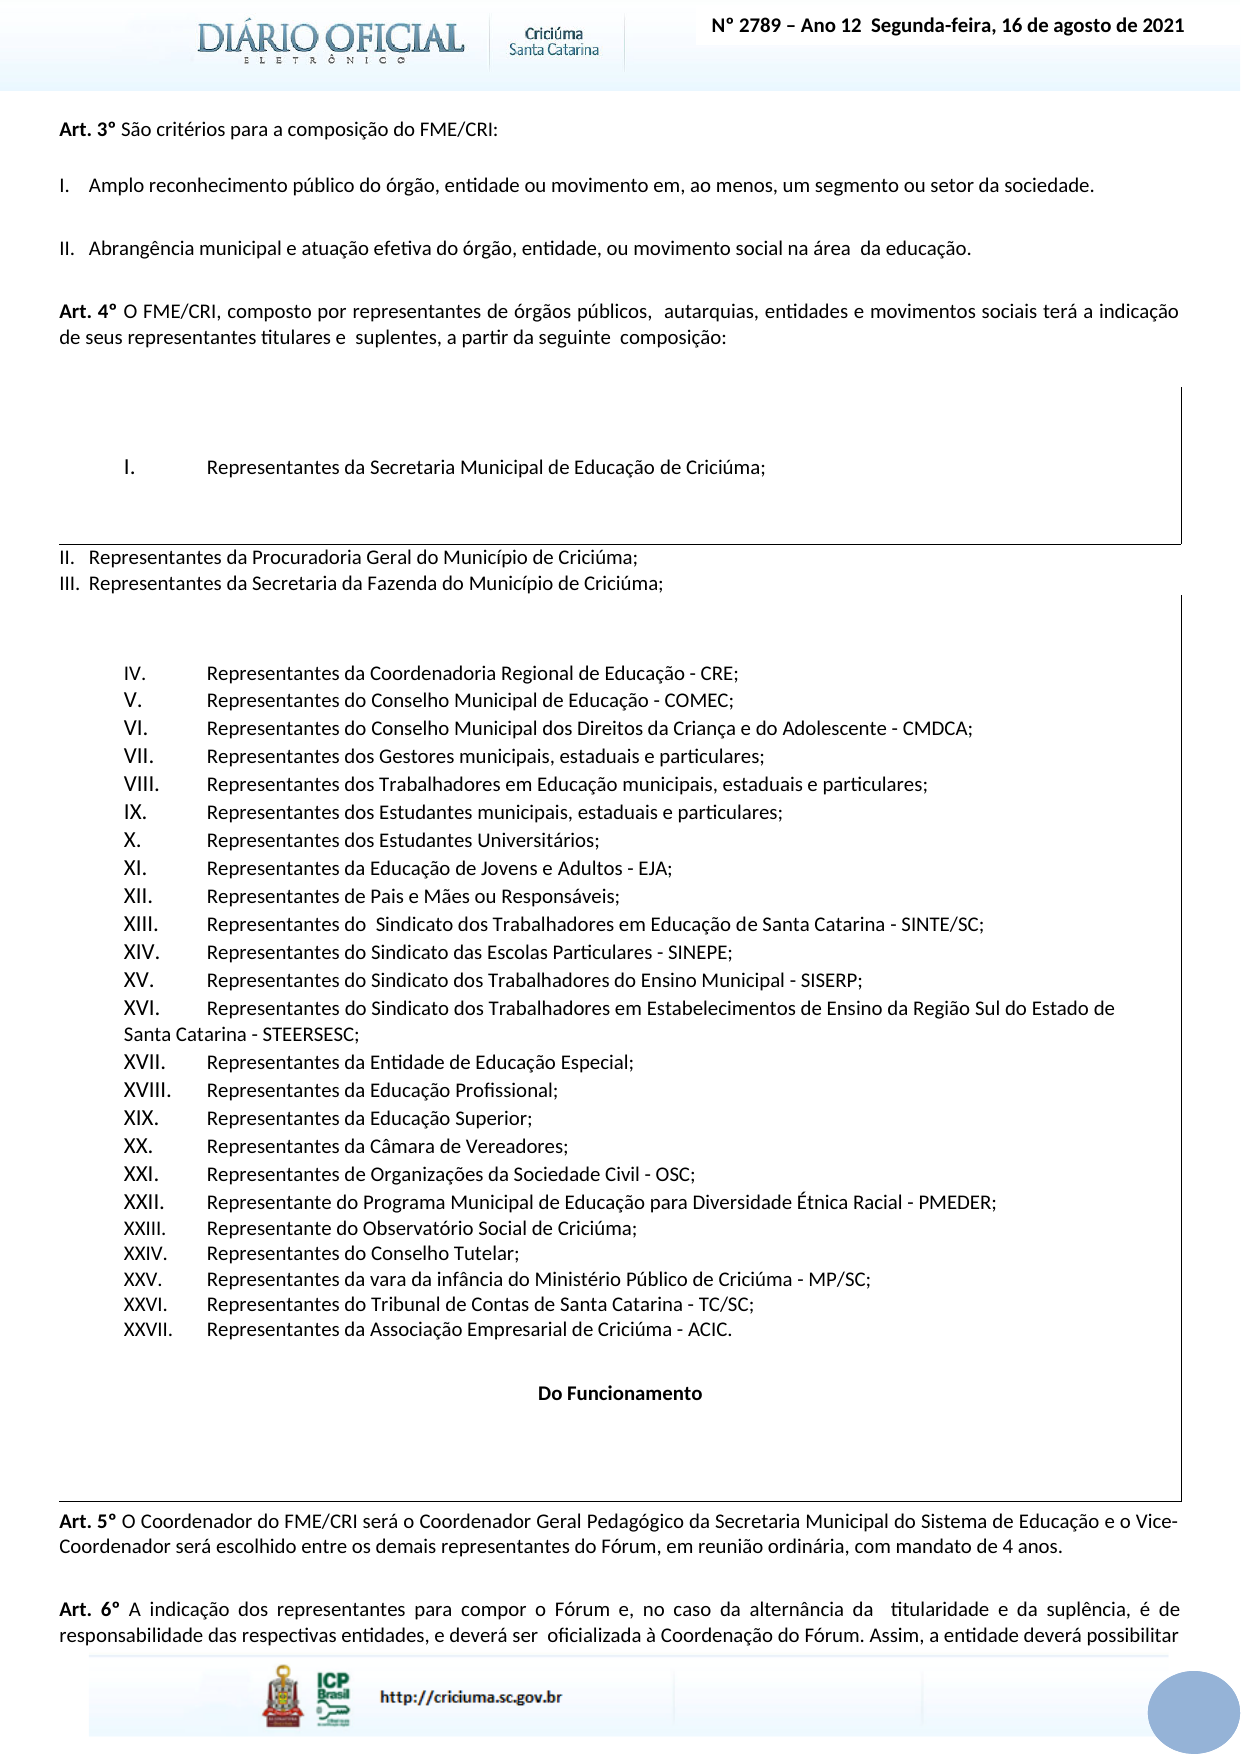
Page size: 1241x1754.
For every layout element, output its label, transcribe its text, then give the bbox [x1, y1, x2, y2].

list Representantes da Educação Superior; [59, 1103, 1181, 1131]
list Abrangência municipal e atuação efetiva do órgão, entidade, ou movimento social na área da educação. [59, 235, 1181, 261]
list Representantes do Tribunal de Contas de Santa Catarina - TC/SC; [59, 1291, 1181, 1315]
list Representantes do Sindicato dos Trabalhadores em Educação de Santa Catarina - SINTE/SC; [59, 909, 1181, 937]
list Representantes do Sindicato dos Trabalhadores em Estabelecimentos de Ensino da Região Sul do Estado de Santa Catarina - STEERSESC; [59, 993, 1181, 1047]
list Representantes do Conselho Tutelar; [59, 1240, 1181, 1266]
list Representantes dos Trabalhadores em Educação municipais, estaduais e particulares; [59, 769, 1181, 797]
list Representantes da vara da infância do Ministério Público de Criciúma - MP/SC; [59, 1266, 1181, 1291]
list Representantes dos Gestores municipais, estaduais e particulares; [59, 741, 1181, 769]
list Representantes do Conselho Municipal de Educação - COMEC; [59, 685, 1181, 713]
list Representantes da Educação Profissional; [59, 1075, 1181, 1103]
list Amplo reconhecimento público do órgão, entidade ou movimento em, ao menos, um segmento ou setor da sociedade. [59, 172, 1181, 197]
list Representantes do Conselho Municipal dos Direitos da Criança e do Adolescente - CMDCA; [59, 713, 1181, 741]
list Representantes da Secretaria Municipal de Educação de Criciúma; [59, 387, 1181, 544]
list Representantes dos Estudantes municipais, estaduais e particulares; [59, 797, 1181, 825]
list Representante do Programa Municipal de Educação para Diversidade Étnica Racial - PMEDER; [59, 1187, 1181, 1215]
text Art. 5º O Coordenador do FME/CRI será o Coordenador Geral Pedagógico da Secretaria Municipal do Sistema de Educação e o Vice-Coordenador será escolhido entre os demais representantes do Fórum, em reunião ordinária, com mandato de 4 anos. [59, 1508, 1181, 1559]
list Representantes da Educação de Jovens e Adultos - EJA; [59, 853, 1181, 881]
text Do Funcionamento [59, 1315, 1181, 1405]
text Art. 4º O FME/CRI, composto por representantes de órgãos públicos, autarquias, entidades e movimentos sociais terá a indicação de seus representantes titulares e suplentes, a partir da seguinte composição: [59, 298, 1181, 349]
list Representantes de Pais e Mães ou Responsáveis; [59, 881, 1181, 909]
list Representante do Observatório Social de Criciúma; [59, 1215, 1181, 1240]
list Representantes do Sindicato dos Trabalhadores do Ensino Municipal - SISERP; [59, 965, 1181, 993]
list Representantes da Coordenadoria Regional de Educação - CRE; [59, 595, 1181, 685]
list Representantes do Sindicato das Escolas Particulares - SINEPE; [59, 937, 1181, 965]
text Art. 3º São critérios para a composição do FME/CRI: [59, 116, 1181, 141]
list Representantes de Organizações da Sociedade Civil - OSC; [59, 1159, 1181, 1187]
list Representantes da Secretaria da Fazenda do Município de Criciúma; [59, 570, 1181, 595]
list Representantes dos Estudantes Universitários; [59, 825, 1181, 853]
text Art. 6º A indicação dos representantes para compor o Fórum e, no caso da alternância da titularidade e da suplência, é de responsabilidade das respectivas entidades, e deverá ser oficializada à Coordenação do Fórum. Assim, a entidade deverá possibilitar [59, 1597, 1182, 1647]
list Representantes da Entidade de Educação Especial; [59, 1047, 1181, 1075]
list Representantes da Procuradoria Geral do Município de Criciúma; [59, 544, 1181, 570]
list Representantes da Câmara de Vereadores; [59, 1131, 1181, 1159]
